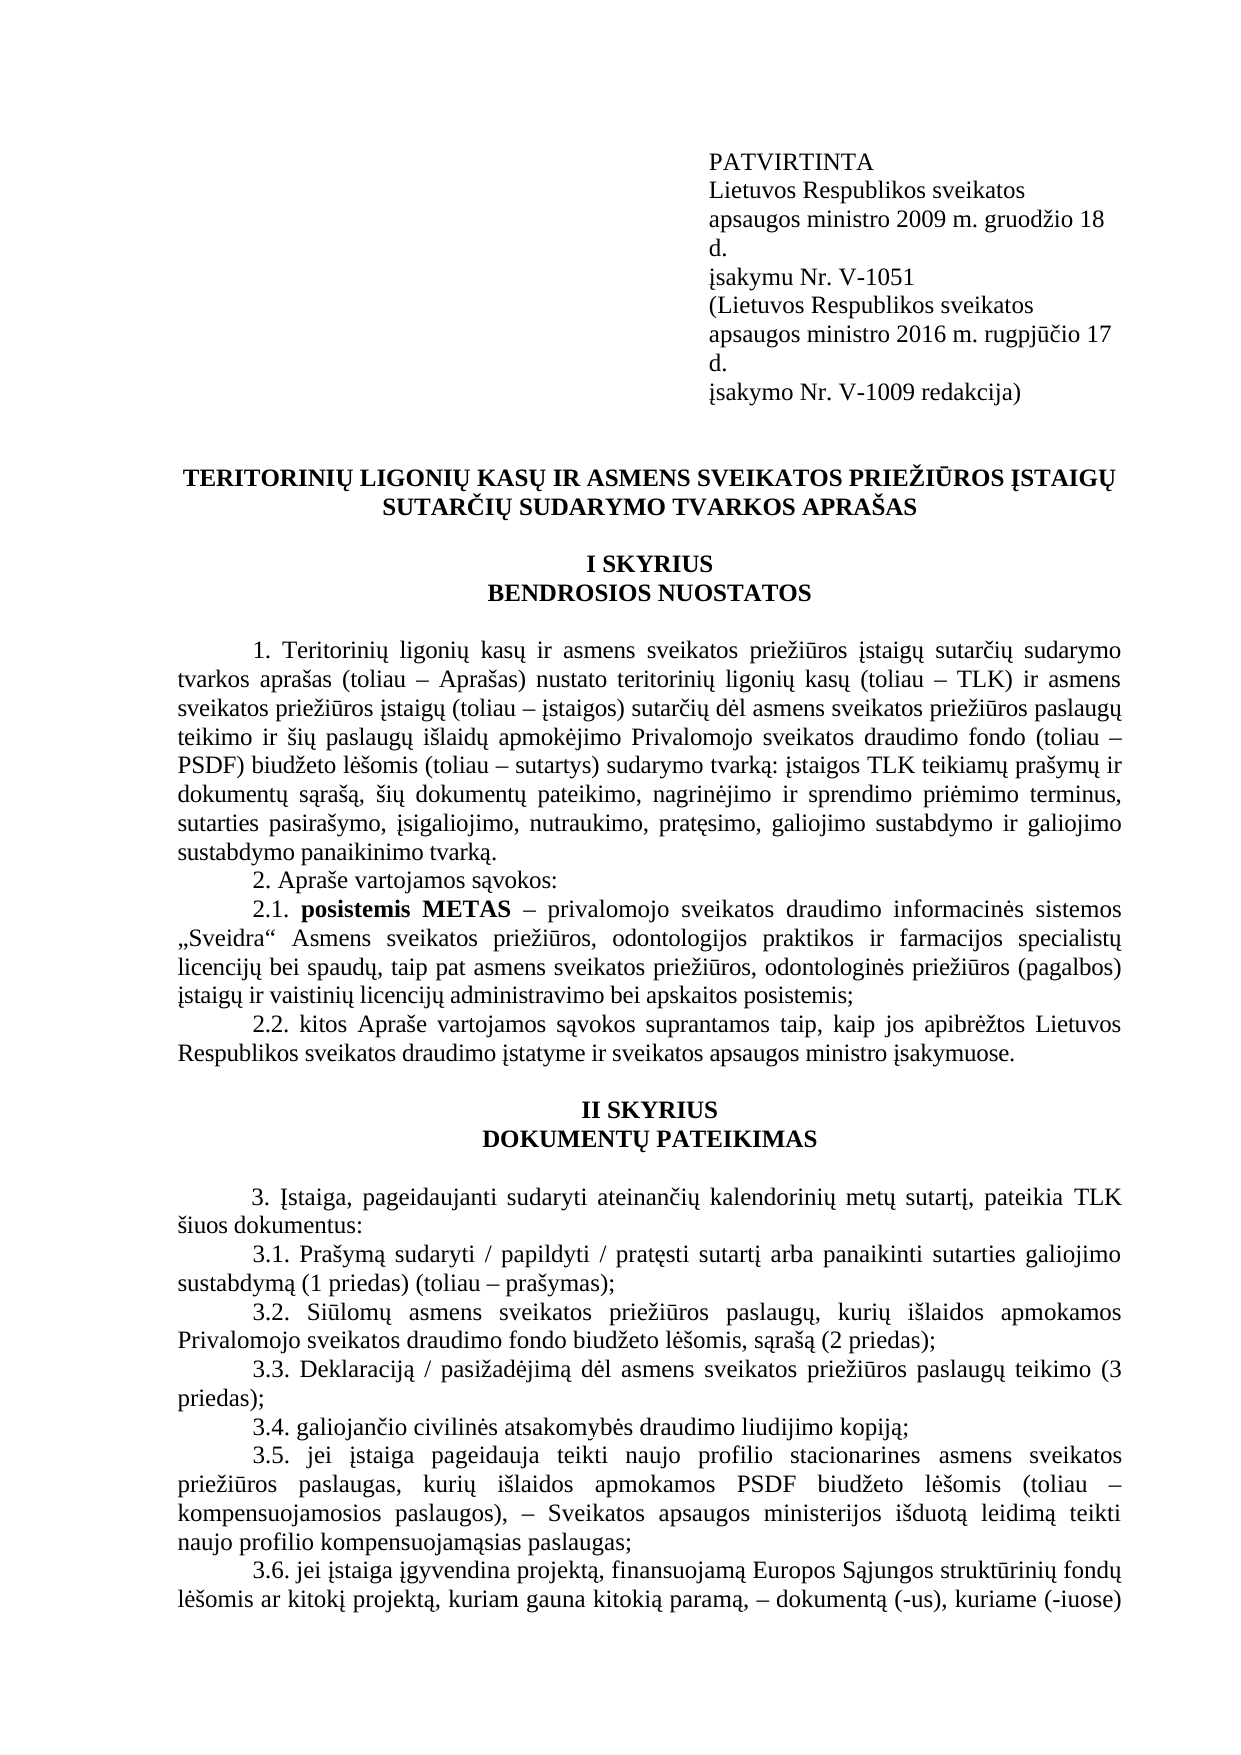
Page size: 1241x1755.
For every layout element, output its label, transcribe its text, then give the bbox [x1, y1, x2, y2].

text 3.5. jei įstaiga pageidauja teikti naujo profilio stacionarines asmens sveikatos priežiūros paslaugas, kurių išlaidos apmokamos PSDF biudžeto lėšomis (toliau – kompensuojamosios paslaugos), – Sveikatos apsaugos ministerijos išduotą leidimą teikti naujo profilio kompensuojamąsias paslaugas; [177, 1441, 1122, 1556]
text Lietuvos Respublikos sveikatos apsaugos ministro 2009 m. gruodžio 18 d. [709, 176, 1122, 262]
text 3. Įstaiga, pageidaujanti sudaryti ateinančių kalendorinių metų sutartį, pateikia TLK šiuos dokumentus: [177, 1182, 1122, 1239]
text 3.6. jei įstaiga įgyvendina projektą, finansuojamą Europos Sąjungos struktūrinių fondų lėšomis ar kitokį projektą, kuriam gauna kitokią paramą, – dokumentą (-us), kuriame (-iuose) [177, 1556, 1122, 1613]
text TERITORINIŲ LIGONIŲ KASŲ IR ASMENS SVEIKATOS PRIEŽIŪROS ĮSTAIGŲ SUTARČIŲ SUDARYMO TVARKOS APRAŠAS [177, 463, 1122, 521]
text BENDROSIOS NUOSTATOS [177, 578, 1122, 607]
text įsakymo Nr. V-1009 redakcija) [709, 377, 1122, 406]
text 2.1. posistemis METAS – privalomojo sveikatos draudimo informacinės sistemos „Sveidra“ Asmens sveikatos priežiūros, odontologijos praktikos ir farmacijos specialistų licencijų bei spaudų, taip pat asmens sveikatos priežiūros, odontologinės priežiūros (pagalbos) įstaigų ir vaistinių licencijų administravimo bei apskaitos posistemis; [177, 894, 1122, 1009]
text įsakymu Nr. V-1051 [709, 262, 1122, 291]
text II SKYRIUS [177, 1096, 1122, 1124]
text 2.2. kitos Apraše vartojamos sąvokos suprantamos taip, kaip jos apibrėžtos Lietuvos Respublikos sveikatos draudimo įstatyme ir sveikatos apsaugos ministro įsakymuose. [177, 1009, 1122, 1067]
text PATVIRTINTA [709, 147, 1122, 176]
text 3.2. Siūlomų asmens sveikatos priežiūros paslaugų, kurių išlaidos apmokamos Privalomojo sveikatos draudimo fondo biudžeto lėšomis, sąrašą (2 priedas); [177, 1297, 1122, 1354]
text (Lietuvos Respublikos sveikatos apsaugos ministro 2016 m. rugpjūčio 17 d. [709, 291, 1122, 377]
text DOKUMENTŲ PATEIKIMAS [177, 1124, 1122, 1153]
text I SKYRIUS [177, 549, 1122, 578]
text 3.3. Deklaraciją / pasižadėjimą dėl asmens sveikatos priežiūros paslaugų teikimo (3 priedas); [177, 1354, 1122, 1412]
text 3.1. Prašymą sudaryti / papildyti / pratęsti sutartį arba panaikinti sutarties galiojimo sustabdymą (1 priedas) (toliau ‒ prašymas); [177, 1239, 1122, 1297]
text 2. Apraše vartojamos sąvokos: [177, 866, 1122, 894]
text 3.4. galiojančio civilinės atsakomybės draudimo liudijimo kopiją; [177, 1412, 1122, 1441]
text 1. Teritorinių ligonių kasų ir asmens sveikatos priežiūros įstaigų sutarčių sudarymo tvarkos aprašas (toliau – Aprašas) nustato teritorinių ligonių kasų (toliau – TLK) ir asmens sveikatos priežiūros įstaigų (toliau – įstaigos) sutarčių dėl asmens sveikatos priežiūros paslaugų teikimo ir šių paslaugų išlaidų apmokėjimo Privalomojo sveikatos draudimo fondo (toliau – PSDF) biudžeto lėšomis (toliau – sutartys) sudarymo tvarką: įstaigos TLK teikiamų prašymų ir dokumentų sąrašą, šių dokumentų pateikimo, nagrinėjimo ir sprendimo priėmimo terminus, sutarties pasirašymo, įsigaliojimo, nutraukimo, pratęsimo, galiojimo sustabdymo ir galiojimo sustabdymo panaikinimo tvarką. [177, 636, 1122, 866]
